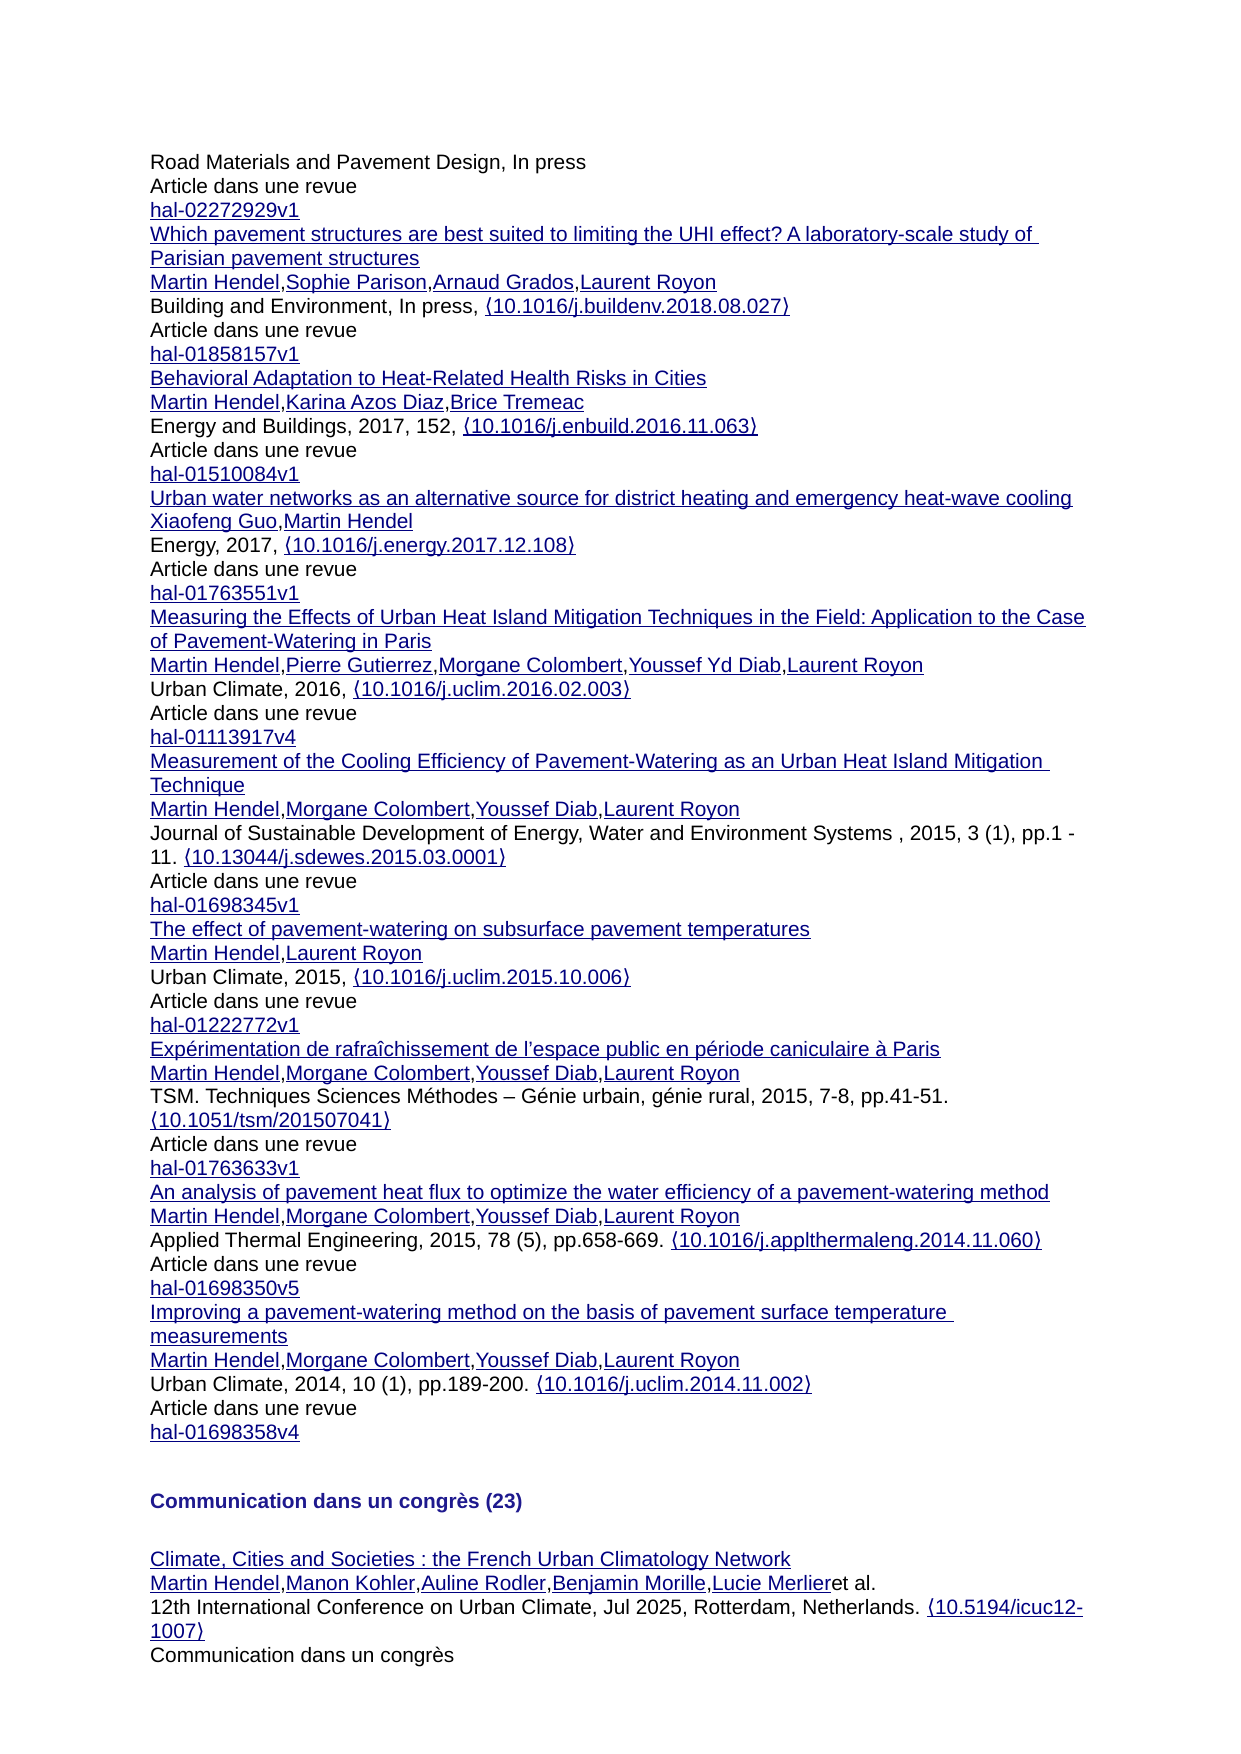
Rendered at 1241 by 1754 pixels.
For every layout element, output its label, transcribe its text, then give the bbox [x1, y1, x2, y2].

table_cell Measuring the Effects of Urban Heat Island Mitigation Techniques in the Field: Application to the Case of Pavement-Watering in Paris Martin Hendel,Pierre Gutierrez,Morgane Colombert,Youssef Yd Diab,Laurent Royon Urban Climate, 2016, ⟨10.1016/j.uclim.2016.02.003⟩ Article dans une revue hal-01113917v4 [150, 605, 1090, 749]
table_cell Behavioral Adaptation to Heat-Related Health Risks in Cities Martin Hendel,Karina Azos Diaz,Brice Tremeac Energy and Buildings, 2017, 152, ⟨10.1016/j.enbuild.2016.11.063⟩ Article dans une revue hal-01510084v1 [150, 366, 1090, 485]
table_cell The effect of pavement-watering on subsurface pavement temperatures Martin Hendel,Laurent Royon Urban Climate, 2015, ⟨10.1016/j.uclim.2015.10.006⟩ Article dans une revue hal-01222772v1 [150, 917, 1090, 1036]
table_cell Measurement of the Cooling Efficiency of Pavement-Watering as an Urban Heat Island Mitigation Technique Martin Hendel,Morgane Colombert,Youssef Diab,Laurent Royon Journal of Sustainable Development of Energy, Water and Environment Systems , 2015, 3 (1), pp.1 - 11. ⟨10.13044/j.sdewes.2015.03.0001⟩ Article dans une revue hal-01698345v1 [150, 749, 1090, 917]
table_cell Road Materials and Pavement Design, In press Article dans une revue hal-02272929v1 [150, 150, 1090, 222]
subtitle Communication dans un congrès (23) [150, 1488, 1090, 1512]
table_cell Urban water networks as an alternative source for district heating and emergency heat-wave cooling Xiaofeng Guo,Martin Hendel Energy, 2017, ⟨10.1016/j.energy.2017.12.108⟩ Article dans une revue hal-01763551v1 [150, 485, 1090, 605]
table_cell Expérimentation de rafraîchissement de l’espace public en période caniculaire à Paris Martin Hendel,Morgane Colombert,Youssef Diab,Laurent Royon TSM. Techniques Sciences Méthodes – Génie urbain, génie rural, 2015, 7-8, pp.41-51. ⟨10.1051/tsm/201507041⟩ Article dans une revue hal-01763633v1 [150, 1036, 1090, 1180]
table_cell Which pavement structures are best suited to limiting the UHI effect? A laboratory-scale study of Parisian pavement structures Martin Hendel,Sophie Parison,Arnaud Grados,Laurent Royon Building and Environment, In press, ⟨10.1016/j.buildenv.2018.08.027⟩ Article dans une revue hal-01858157v1 [150, 222, 1090, 366]
table_header Climate, Cities and Societies : the French Urban Climatology Network Martin Hendel,Manon Kohler,Auline Rodler,Benjamin Morille,Lucie Merlieret al. 12th International Conference on Urban Climate, Jul 2025, Rotterdam, Netherlands. ⟨10.5194/icuc12-1007⟩ Communication dans un congrès [150, 1547, 1090, 1667]
table_cell An analysis of pavement heat flux to optimize the water efficiency of a pavement-watering method Martin Hendel,Morgane Colombert,Youssef Diab,Laurent Royon Applied Thermal Engineering, 2015, 78 (5), pp.658-669. ⟨10.1016/j.applthermaleng.2014.11.060⟩ Article dans une revue hal-01698350v5 [150, 1180, 1090, 1300]
table_cell Improving a pavement-watering method on the basis of pavement surface temperature measurements Martin Hendel,Morgane Colombert,Youssef Diab,Laurent Royon Urban Climate, 2014, 10 (1), pp.189-200. ⟨10.1016/j.uclim.2014.11.002⟩ Article dans une revue hal-01698358v4 [150, 1300, 1090, 1444]
